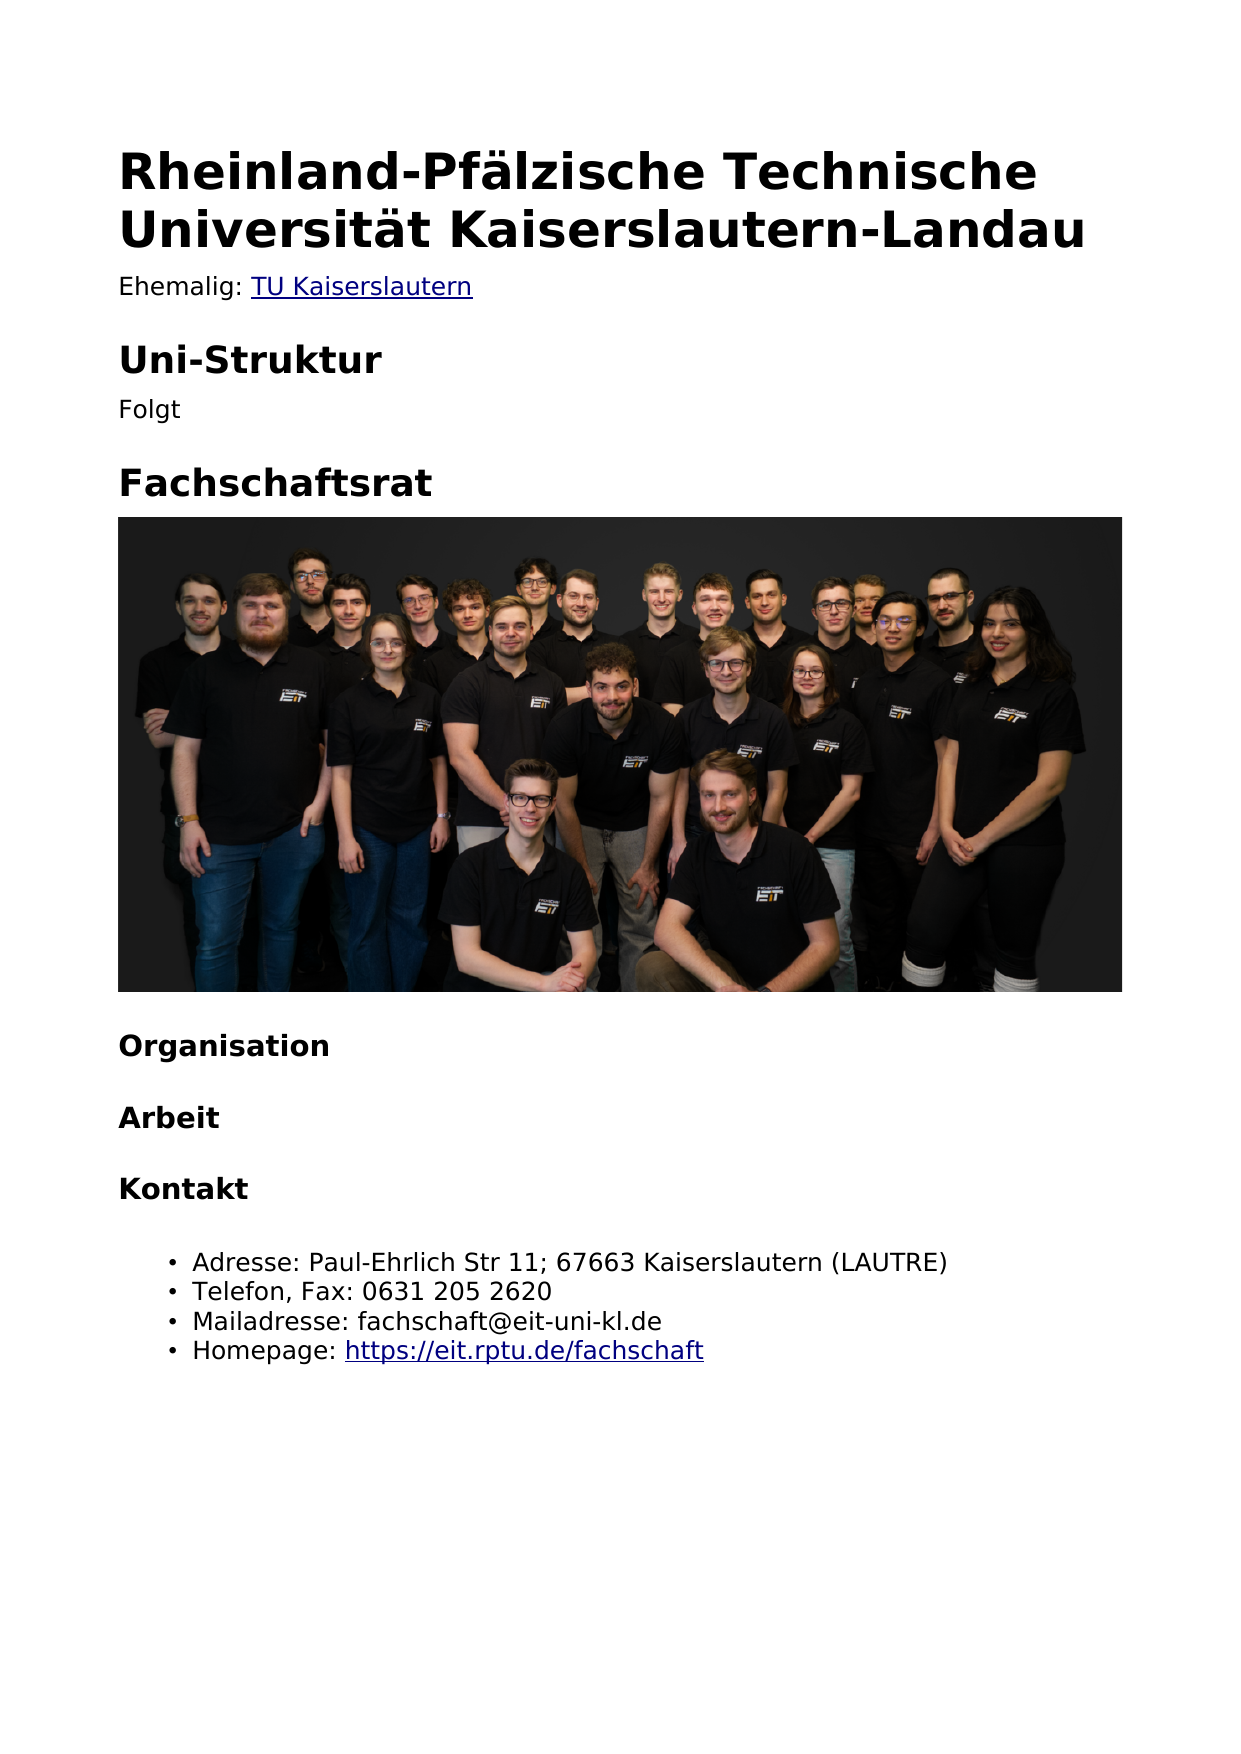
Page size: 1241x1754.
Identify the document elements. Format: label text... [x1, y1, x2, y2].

subtitle Organisation [118, 1029, 1122, 1063]
text Ehemalig: TU Kaiserslautern [118, 272, 1122, 301]
list Homepage: https://eit.rptu.de/fachschaft [177, 1336, 1122, 1365]
subtitle Fachschaftsrat [118, 462, 1122, 505]
list Mailadresse: fachschaft@eit-uni-kl.de [177, 1307, 1122, 1336]
list Telefon, Fax: 0631 205 2620 [177, 1277, 1122, 1307]
subtitle Rheinland-Pfälzische Technische Universität Kaiserslautern-Landau [118, 143, 1122, 259]
list Adresse: Paul-Ehrlich Str 11; 67663 Kaiserslautern (LAUTRE) [177, 1248, 1122, 1277]
subtitle Uni-Struktur [118, 339, 1122, 382]
subtitle Kontakt [118, 1172, 1122, 1206]
picture [118, 517, 1123, 992]
text Folgt [118, 395, 1122, 424]
subtitle Arbeit [118, 1101, 1122, 1135]
